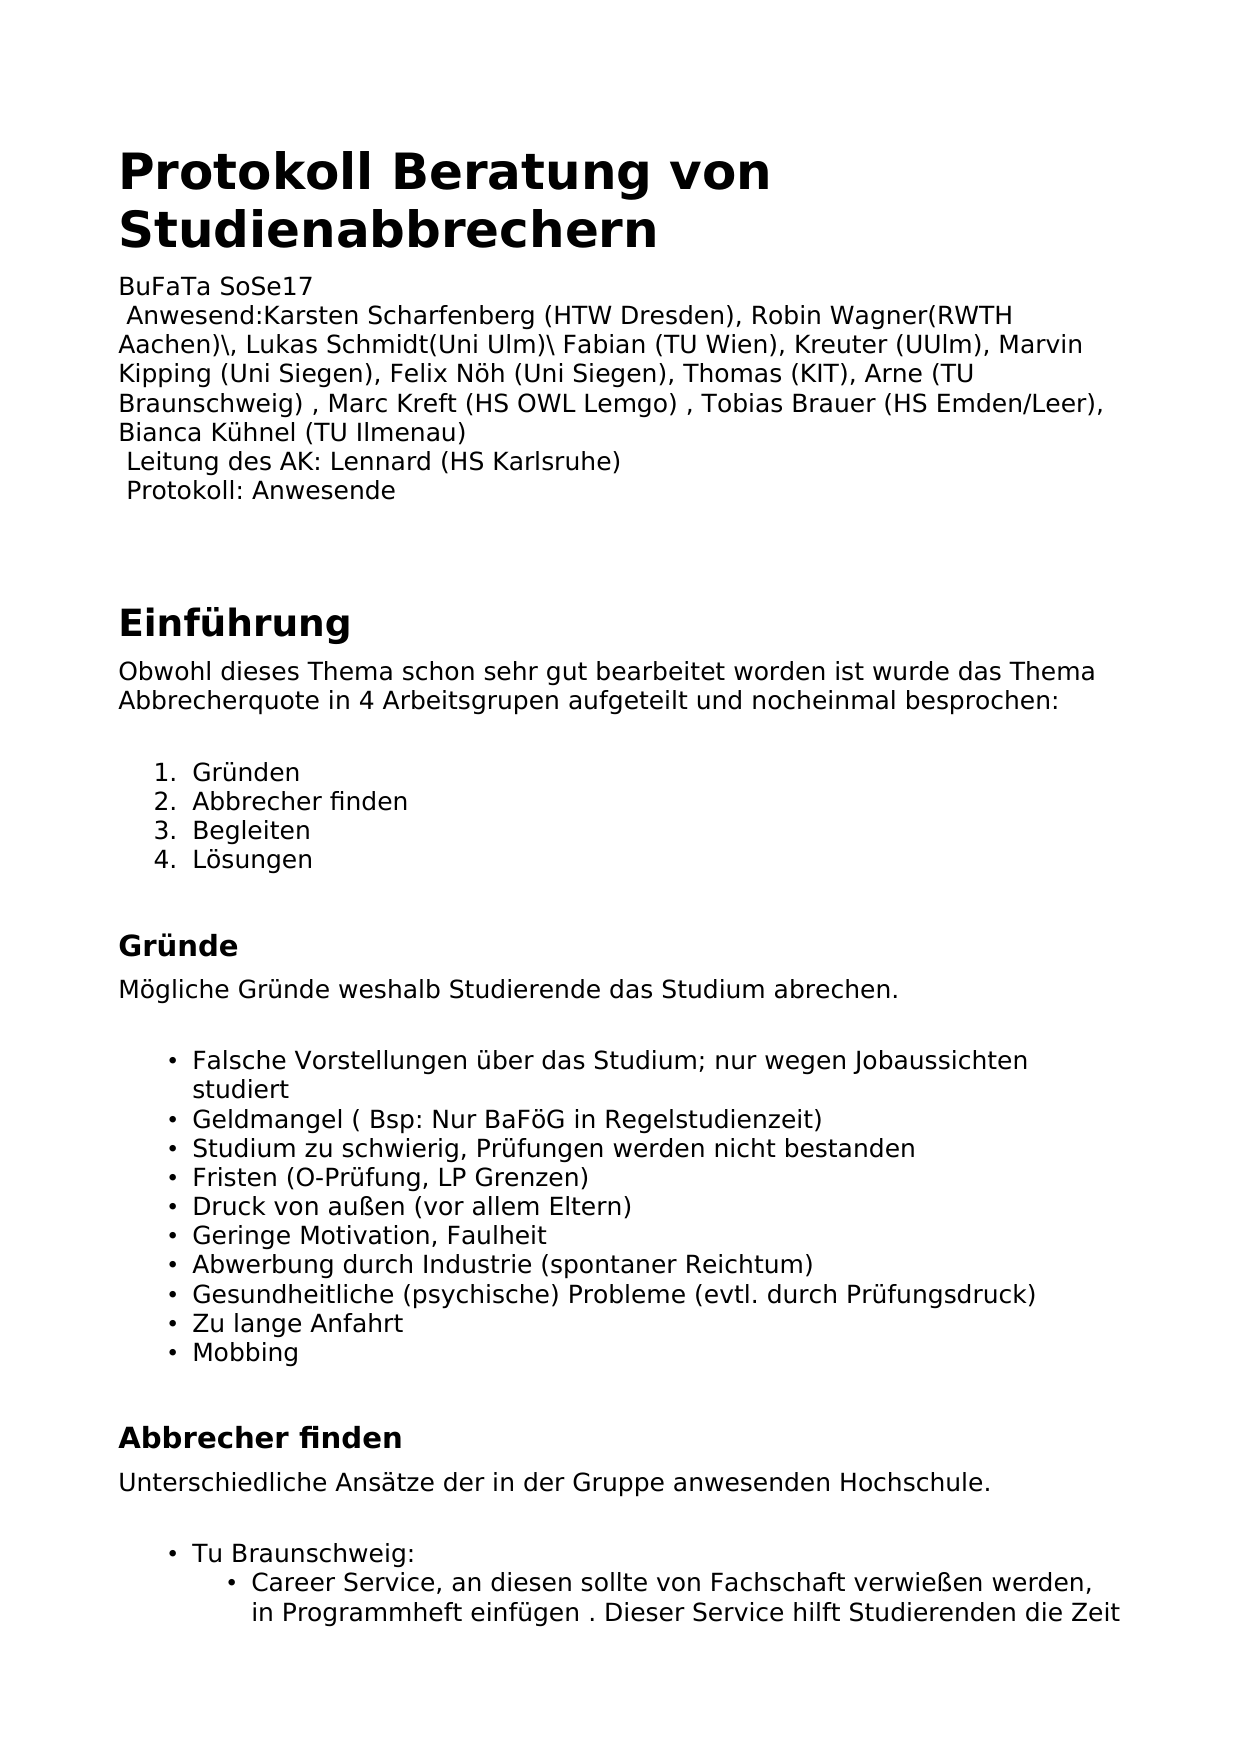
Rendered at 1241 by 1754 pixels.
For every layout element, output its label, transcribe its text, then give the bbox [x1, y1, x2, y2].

text Unterschiedliche Ansätze der in der Gruppe anwesenden Hochschule. [118, 1468, 1122, 1497]
list Geringe Motivation, Faulheit [177, 1221, 1122, 1251]
subtitle Einführung [118, 601, 1122, 645]
list Lösungen [177, 845, 1122, 874]
subtitle Abbrecher finden [118, 1422, 1122, 1456]
list Abbrecher finden [177, 787, 1122, 816]
list Gesundheitliche (psychische) Probleme (evtl. durch Prüfungsdruck) [177, 1280, 1122, 1309]
subtitle Protokoll Beratung von Studienabbrechern [118, 143, 1122, 259]
text Obwohl dieses Thema schon sehr gut bearbeitet worden ist wurde das Thema Abbrecherquote in 4 Arbeitsgrupen aufgeteilt und nocheinmal besprochen: [118, 657, 1122, 716]
subtitle Gründe [118, 929, 1122, 963]
list Geldmangel ( Bsp: Nur BaFöG in Regelstudienzeit) [177, 1105, 1122, 1134]
list Gründen [177, 758, 1122, 787]
list Begleiten [177, 816, 1122, 845]
list Fristen (O-Prüfung, LP Grenzen) [177, 1163, 1122, 1192]
text BuFaTa SoSe17 Anwesend:Karsten Scharfenberg (HTW Dresden), Robin Wagner(RWTH Aachen)\, Lukas Schmidt(Uni Ulm)\ Fabian (TU Wien), Kreuter (UUlm), Marvin Kipping (Uni Siegen), Felix Nöh (Uni Siegen), Thomas (KIT), Arne (TU Braunschweig) , Marc Kreft (HS OWL Lemgo) , Tobias Brauer (HS Emden/Leer), Bianca Kühnel (TU Ilmenau) Leitung des AK: Lennard (HS Karlsruhe) Protokoll: Anwesende [118, 272, 1122, 564]
list Druck von außen (vor allem Eltern) [177, 1192, 1122, 1221]
text Mögliche Gründe weshalb Studierende das Studium abrechen. [118, 975, 1122, 1004]
list Career Service, an diesen sollte von Fachschaft verwießen werden, in Programmheft einfügen . Dieser Service hilft Studierenden die Zeit [236, 1568, 1122, 1627]
list Studium zu schwierig, Prüfungen werden nicht bestanden [177, 1134, 1122, 1163]
list Zu lange Anfahrt [177, 1309, 1122, 1338]
list Mobbing [177, 1338, 1122, 1367]
list Falsche Vorstellungen über das Studium; nur wegen Jobaussichten studiert [177, 1046, 1122, 1105]
list Tu Braunschweig: [177, 1539, 1122, 1568]
list Abwerbung durch Industrie (spontaner Reichtum) [177, 1251, 1122, 1280]
